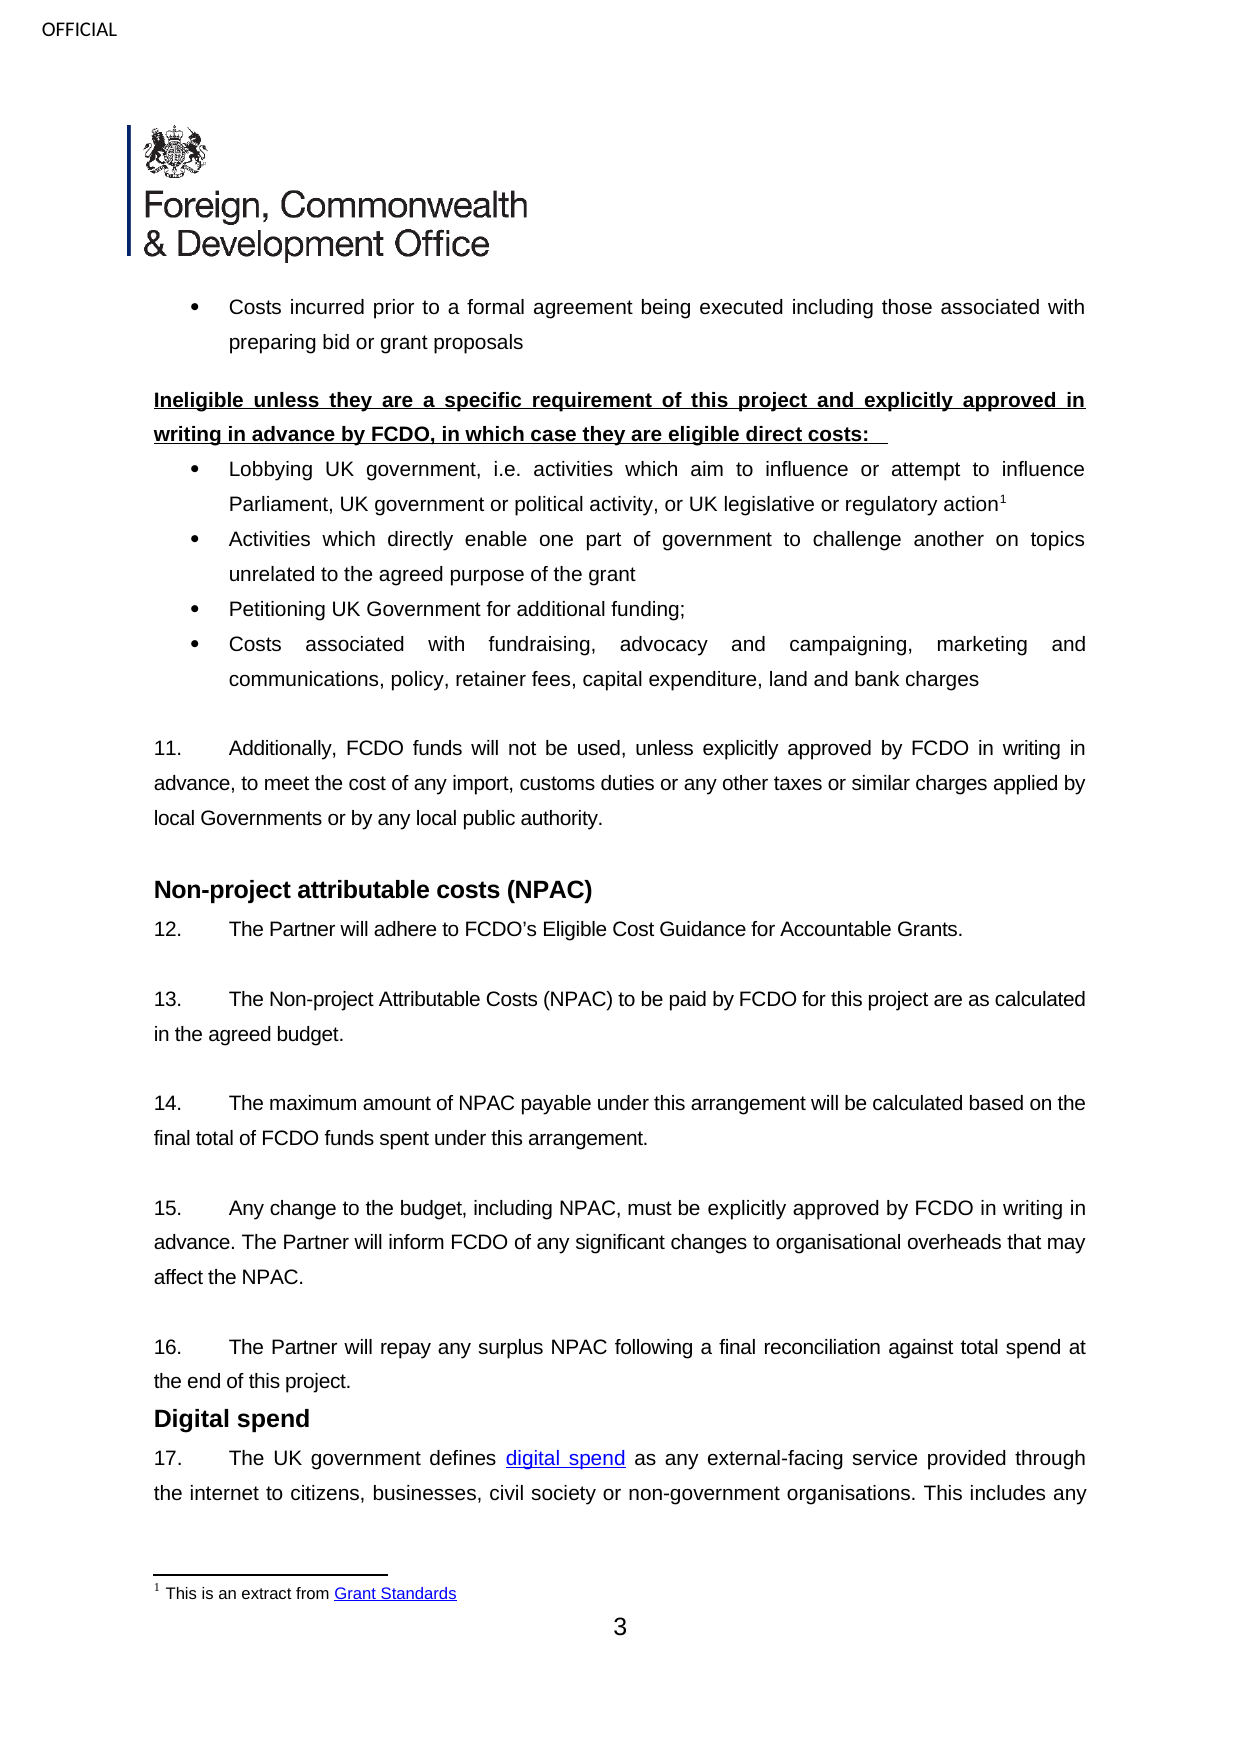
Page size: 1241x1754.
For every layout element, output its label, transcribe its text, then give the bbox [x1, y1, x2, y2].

text Non-project attributable costs (NPAC) [153, 876, 1087, 904]
picture [127, 125, 529, 263]
list Costs incurred prior to a formal agreement being executed including those associated with preparing bid or grant proposals [191, 295, 1087, 353]
text Digital spend [153, 1405, 1087, 1433]
list The Non-project Attributable Costs (NPAC) to be paid by FCDO for this project are as calculated in the agreed budget. [153, 987, 1087, 1045]
list The maximum amount of NPAC payable under this arrangement will be calculated based on the final total of FCDO funds spent under this arrangement. [153, 1092, 1087, 1150]
list This is an extract from Grant Standards [153, 1581, 1087, 1604]
list The Partner will repay any surplus NPAC following a final reconciliation against total spend at the end of this project. [153, 1335, 1087, 1393]
list Activities which directly enable one part of government to challenge another on topics unrelated to the agreed purpose of the grant [191, 527, 1087, 586]
list Petitioning UK Government for additional funding; [191, 597, 1087, 621]
list The UK government defines digital spend as any external-facing service provided through the internet to citizens, businesses, civil society or non-government organisations. This includes any [153, 1447, 1087, 1505]
list Costs associated with fundraising, advocacy and campaigning, marketing and communications, policy, retainer fees, capital expenditure, land and bank charges [191, 632, 1087, 690]
list Lobbying UK government, i.e. activities which aim to influence or attempt to influence Parliament, UK government or political activity, or UK legislative or regulatory action [191, 458, 1087, 516]
text Ineligible unless they are a specific requirement of this project and explicitly approved in writing in advance by FCDO, in which case they are eligible direct costs: [153, 388, 1087, 446]
list Any change to the budget, including NPAC, must be explicitly approved by FCDO in writing in advance. The Partner will inform FCDO of any significant changes to organisational overheads that may affect the NPAC. [153, 1196, 1087, 1289]
list The Partner will adhere to FCDO’s Eligible Cost Guidance for Accountable Grants. [153, 918, 1087, 941]
list Additionally, FCDO funds will not be used, unless explicitly approved by FCDO in writing in advance, to meet the cost of any import, customs duties or any other taxes or similar charges applied by local Governments or by any local public authority. [153, 737, 1087, 829]
